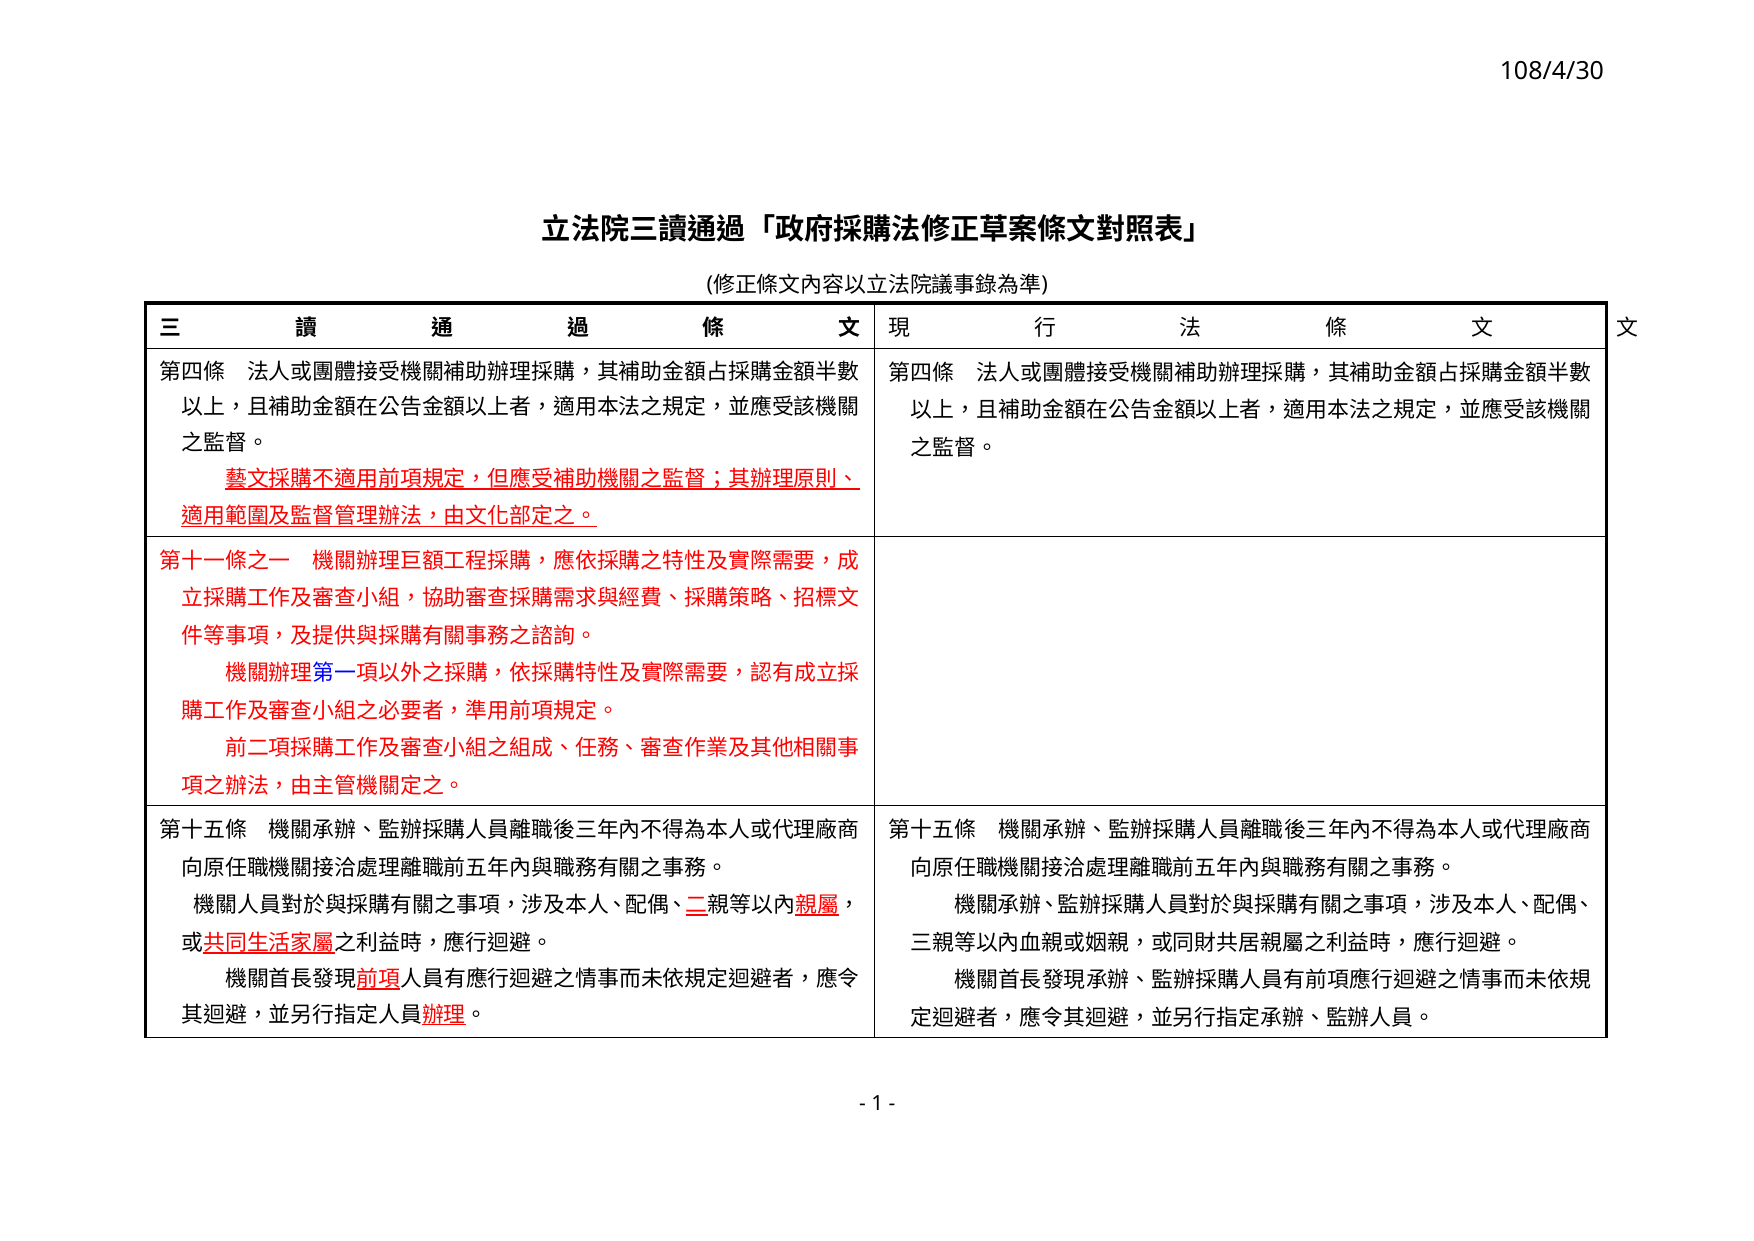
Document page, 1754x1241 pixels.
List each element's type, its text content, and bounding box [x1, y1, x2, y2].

table_cell 第四條 法人或團體接受機關補助辦理採購，其補助金額占採購金額半數以上，且補助金額在公告金額以上者，適用本法之規定，並應受該機關之監督。 [875, 349, 1605, 536]
table_cell [875, 537, 1605, 805]
table_cell 第十五條 機關承辦、監辦採購人員離職後三年內不得為本人或代理廠商向原任職機關接洽處理離職前五年內與職務有關之事務。 機關承辦、監辦採購人員對於與採購有關之事項，涉及本人、配偶、三親等以內血親或姻親，或同財共居親屬之利益時，應行迴避。 機關首長發現承辦、監辦採購人員有前項應行迴避之情事而未依規定迴避者，應令其迴避，並另行指定承辦、監辦人員。 [875, 806, 1605, 1037]
table_cell 第十五條 機關承辦、監辦採購人員離職後三年內不得為本人或代理廠商向原任職機關接洽處理離職前五年內與職務有關之事務。 機關人員對於與採購有關之事項，涉及本人、配偶、二親等以內親屬，或共同生活家屬之利益時，應行迴避。 機關首長發現前項人員有應行迴避之情事而未依規定迴避者，應令其迴避，並另行指定人員辦理。 [147, 806, 874, 1037]
table_cell 第四條 法人或團體接受機關補助辦理採購，其補助金額占採購金額半數以上，且補助金額在公告金額以上者，適用本法之規定，並應受該機關之監督。 藝文採購不適用前項規定，但應受補助機關之監督；其辦理原則、適用範圍及監督管理辦法，由文化部定之。 [147, 349, 874, 536]
text (修正條文內容以立法院議事錄為準) [150, 264, 1604, 301]
table_header 現行法條文文 [875, 305, 1605, 348]
table_header 三讀通過條文 [147, 305, 874, 348]
table_cell 第十一條之一 機關辦理巨額工程採購，應依採購之特性及實際需要，成立採購工作及審查小組，協助審查採購需求與經費、採購策略、招標文件等事項，及提供與採購有關事務之諮詢。 機關辦理第一項以外之採購，依採購特性及實際需要，認有成立採購工作及審查小組之必要者，準用前項規定。 前二項採購工作及審查小組之組成、任務、審查作業及其他相關事項之辦法，由主管機關定之。 [147, 537, 874, 805]
text 立法院三讀通過「政府採購法修正草案條文對照表」 [150, 189, 1604, 264]
